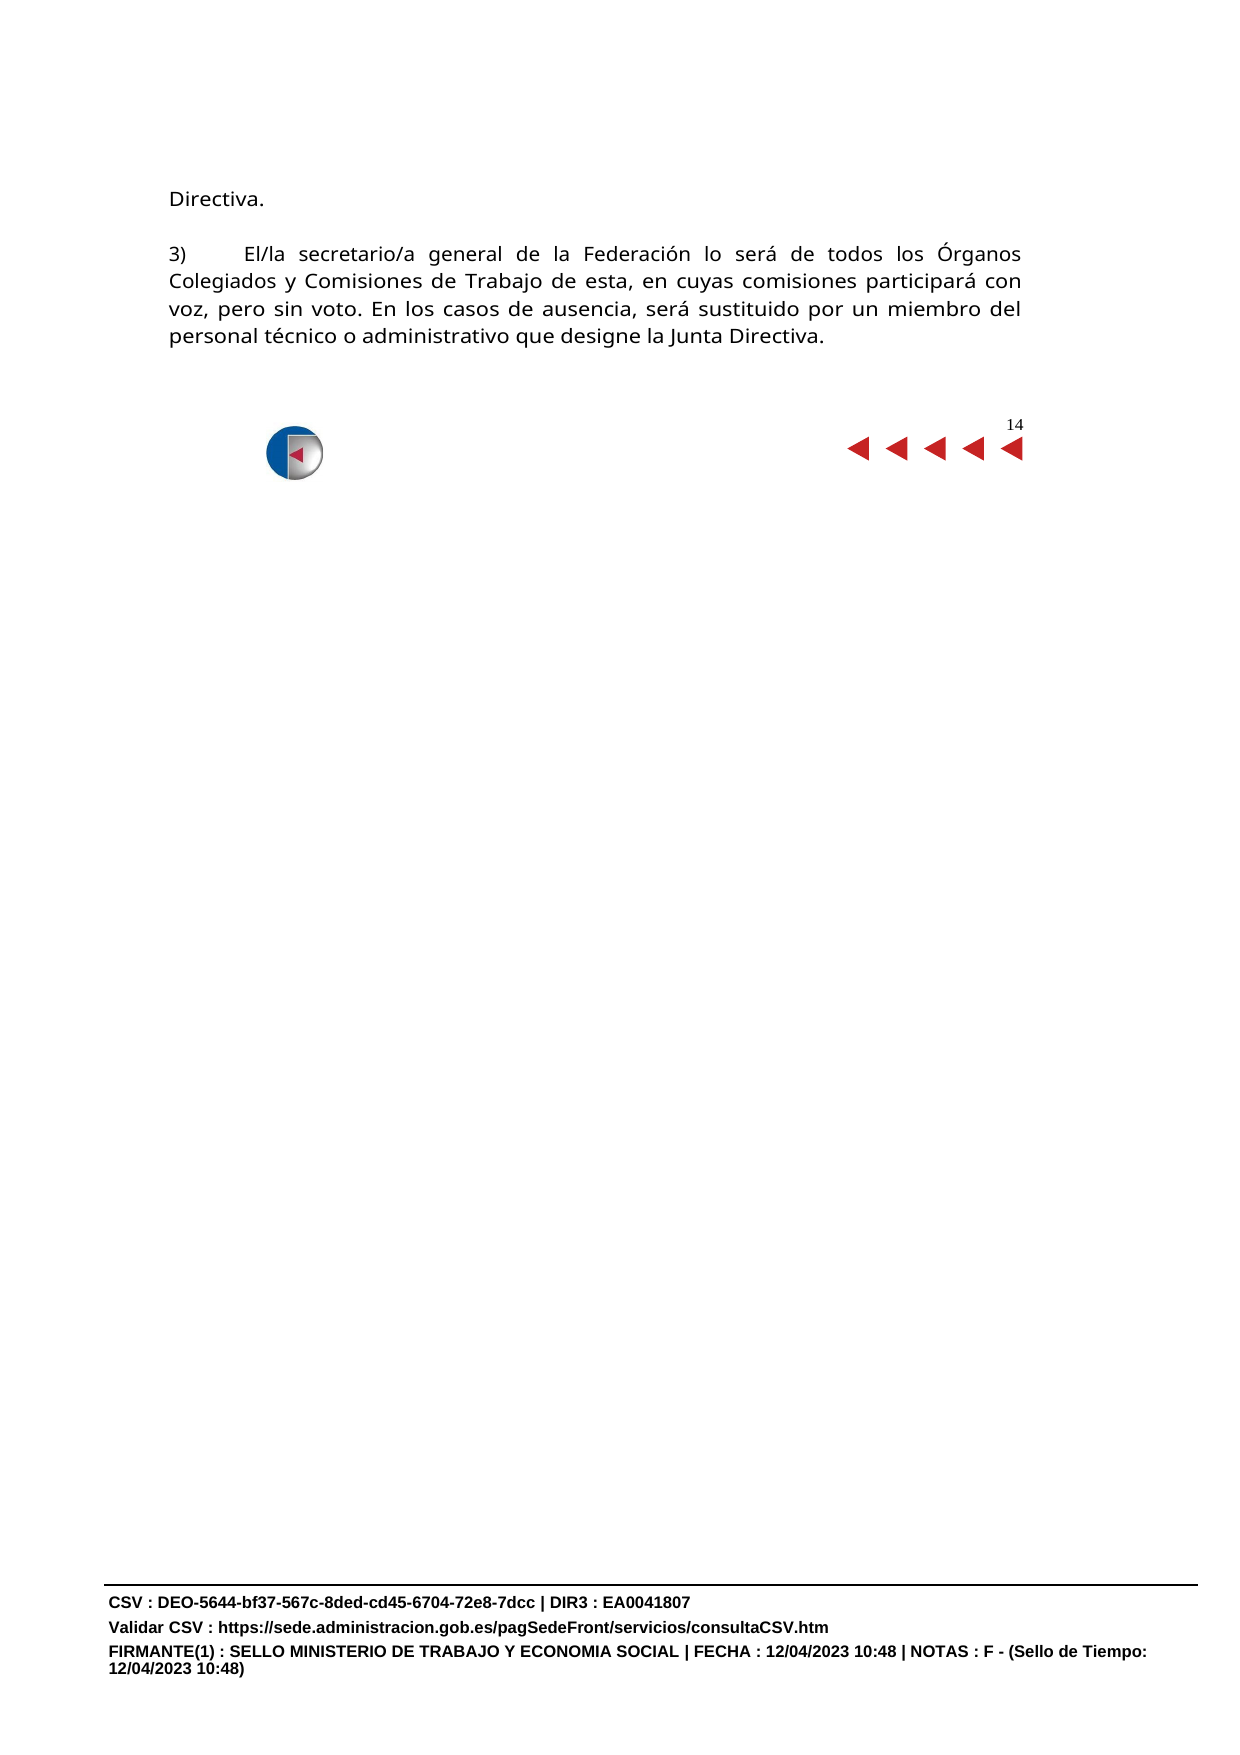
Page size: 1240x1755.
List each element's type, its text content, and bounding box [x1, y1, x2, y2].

list El/la secretario/a general de la Federación lo será de todos los Órganos Colegiados y Comisiones de Trabajo de esta, en cuyas comisiones participará con voz, pero sin voto. En los casos de ausencia, será sustituido por un miembro del personal técnico o administrativo que designe la Junta Directiva. [169, 241, 1023, 349]
list Directiva. [169, 186, 1023, 213]
text 14 [169, 415, 1023, 434]
